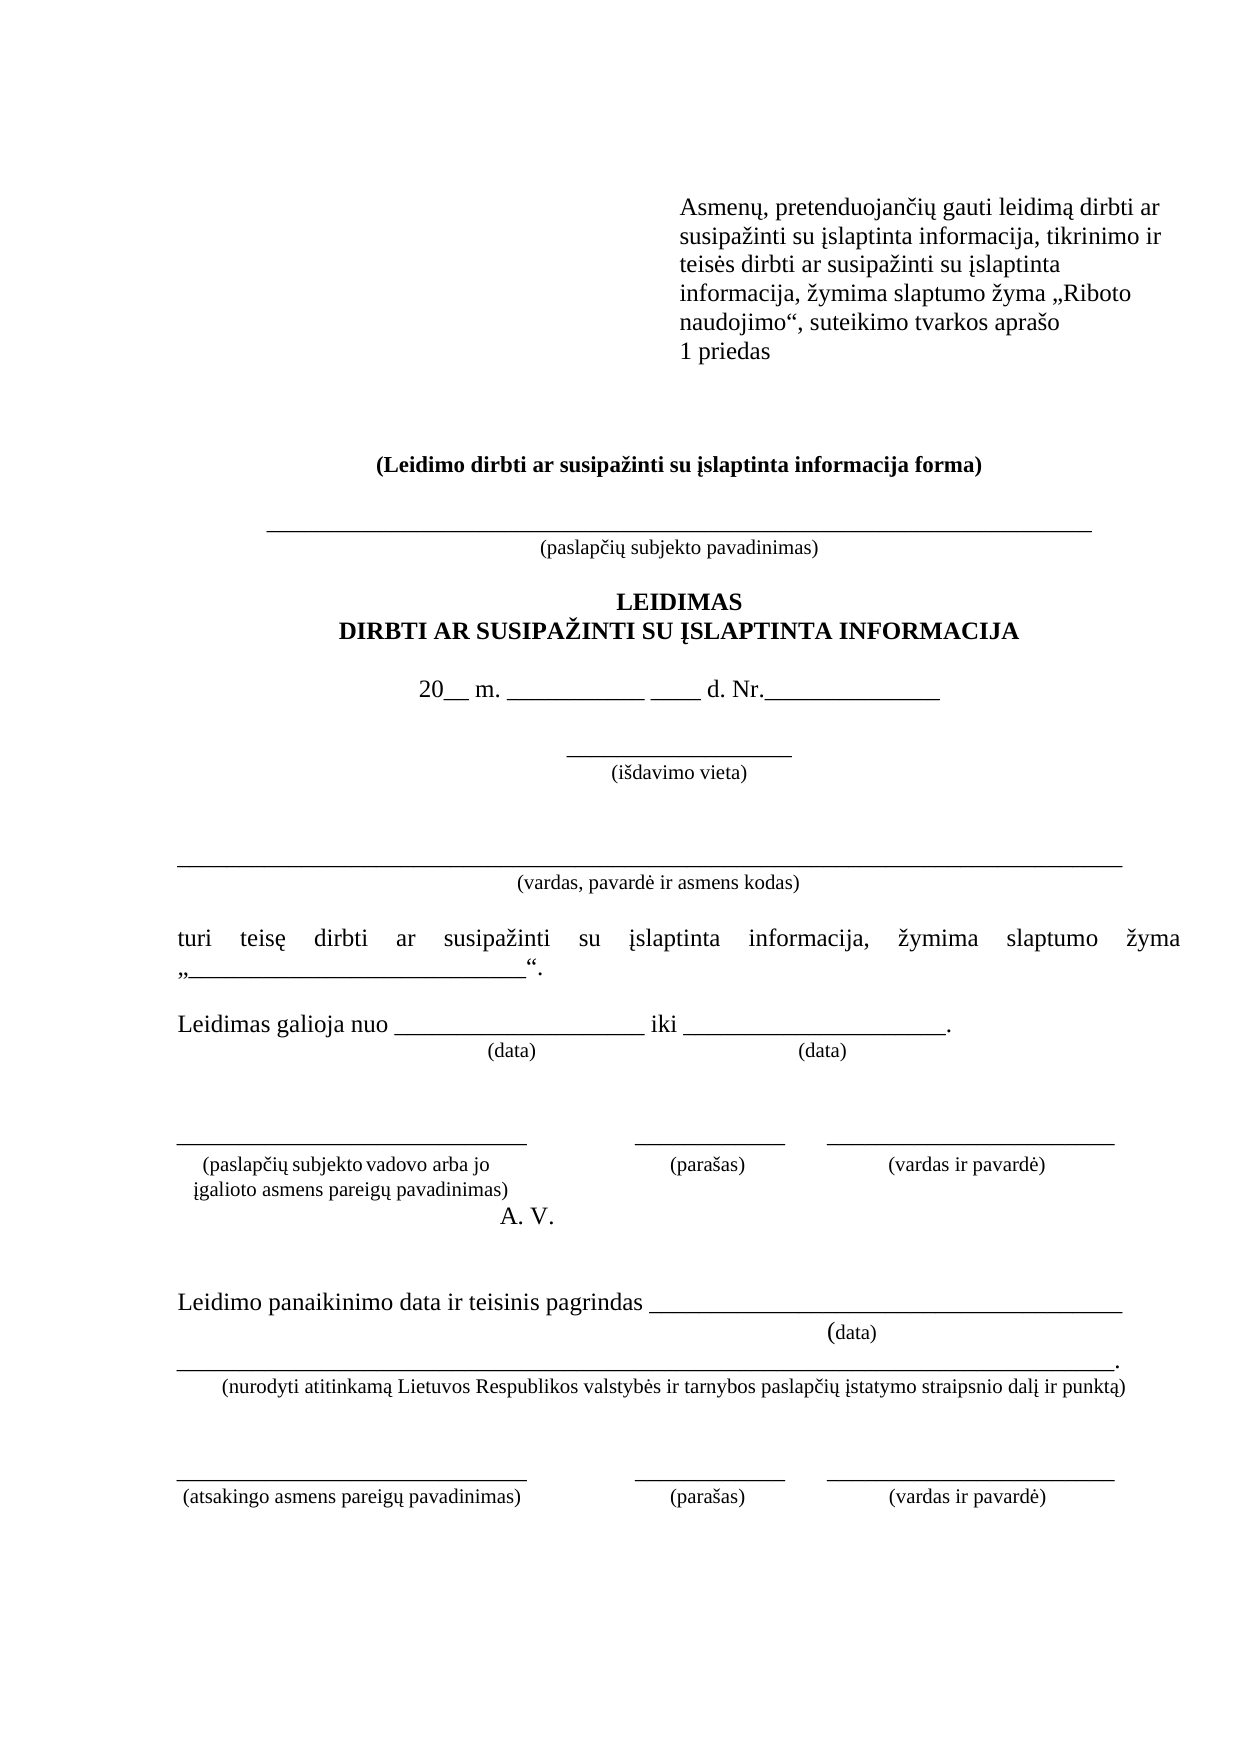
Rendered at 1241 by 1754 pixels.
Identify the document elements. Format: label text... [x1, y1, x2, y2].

text teisės dirbti ar susipažinti su įslaptinta [679, 249, 1181, 278]
text (paslapčių subjekto pavadinimas) [177, 534, 1181, 559]
text turi teisę dirbti ar susipažinti su įslaptinta informacija, žymima slaptumo žyma „___________________________“. [177, 923, 1181, 981]
text A. V. [177, 1201, 1181, 1230]
text Asmenų, pretenduojančių gauti leidimą dirbti ar [679, 192, 1181, 221]
text Leidimas galioja nuo ____________________ iki _____________________. [177, 1009, 1181, 1038]
text (išdavimo vieta) [177, 760, 1181, 784]
text (nurodyti atitinkamą Lietuvos Respublikos valstybės ir tarnybos paslapčių įstatymo straipsnio dalį ir punktą) [177, 1374, 1181, 1398]
text susipažinti su įslaptinta informacija, tikrinimo ir [679, 221, 1181, 249]
text __________________ [177, 731, 1181, 760]
text (atsakingo asmens pareigų pavadinimas) (parašas) (vardas ir pavardė) [177, 1484, 1181, 1508]
text (data) [177, 1316, 1181, 1345]
text informacija, žymima slaptumo žyma „Riboto [679, 278, 1181, 307]
text įgalioto asmens pareigų pavadinimas) [177, 1177, 1181, 1201]
text ____________________________ ____________ _______________________ [177, 1455, 1181, 1484]
text (Leidimo dirbti ar susipažinti su įslaptinta informacija forma) [177, 451, 1181, 477]
text (paslapčių subjekto vadovo arba jo (parašas) (vardas ir pavardė) [177, 1148, 1181, 1177]
text __________________________________________________________________ [177, 506, 1181, 534]
text ___________________________________________________________________________. [177, 1345, 1181, 1374]
text LEIDIMAS [177, 587, 1181, 616]
text naudojimo“, suteikimo tvarkos aprašo 1 priedas [679, 307, 1181, 364]
text Leidimo panaikinimo data ir teisinis pagrindas [177, 1287, 1181, 1316]
text (data) (data) [177, 1038, 1181, 1062]
text ____________________________ ____________ _______________________ [177, 1119, 1181, 1148]
text 20__ m. ___________ ____ d. Nr.______________ [177, 674, 1181, 702]
text (vardas, pavardė ir asmens kodas) [177, 870, 1181, 894]
text DIRBTI AR SUSIPAŽINTI SU ĮSLAPTINTA INFORMACIJA [177, 616, 1181, 645]
